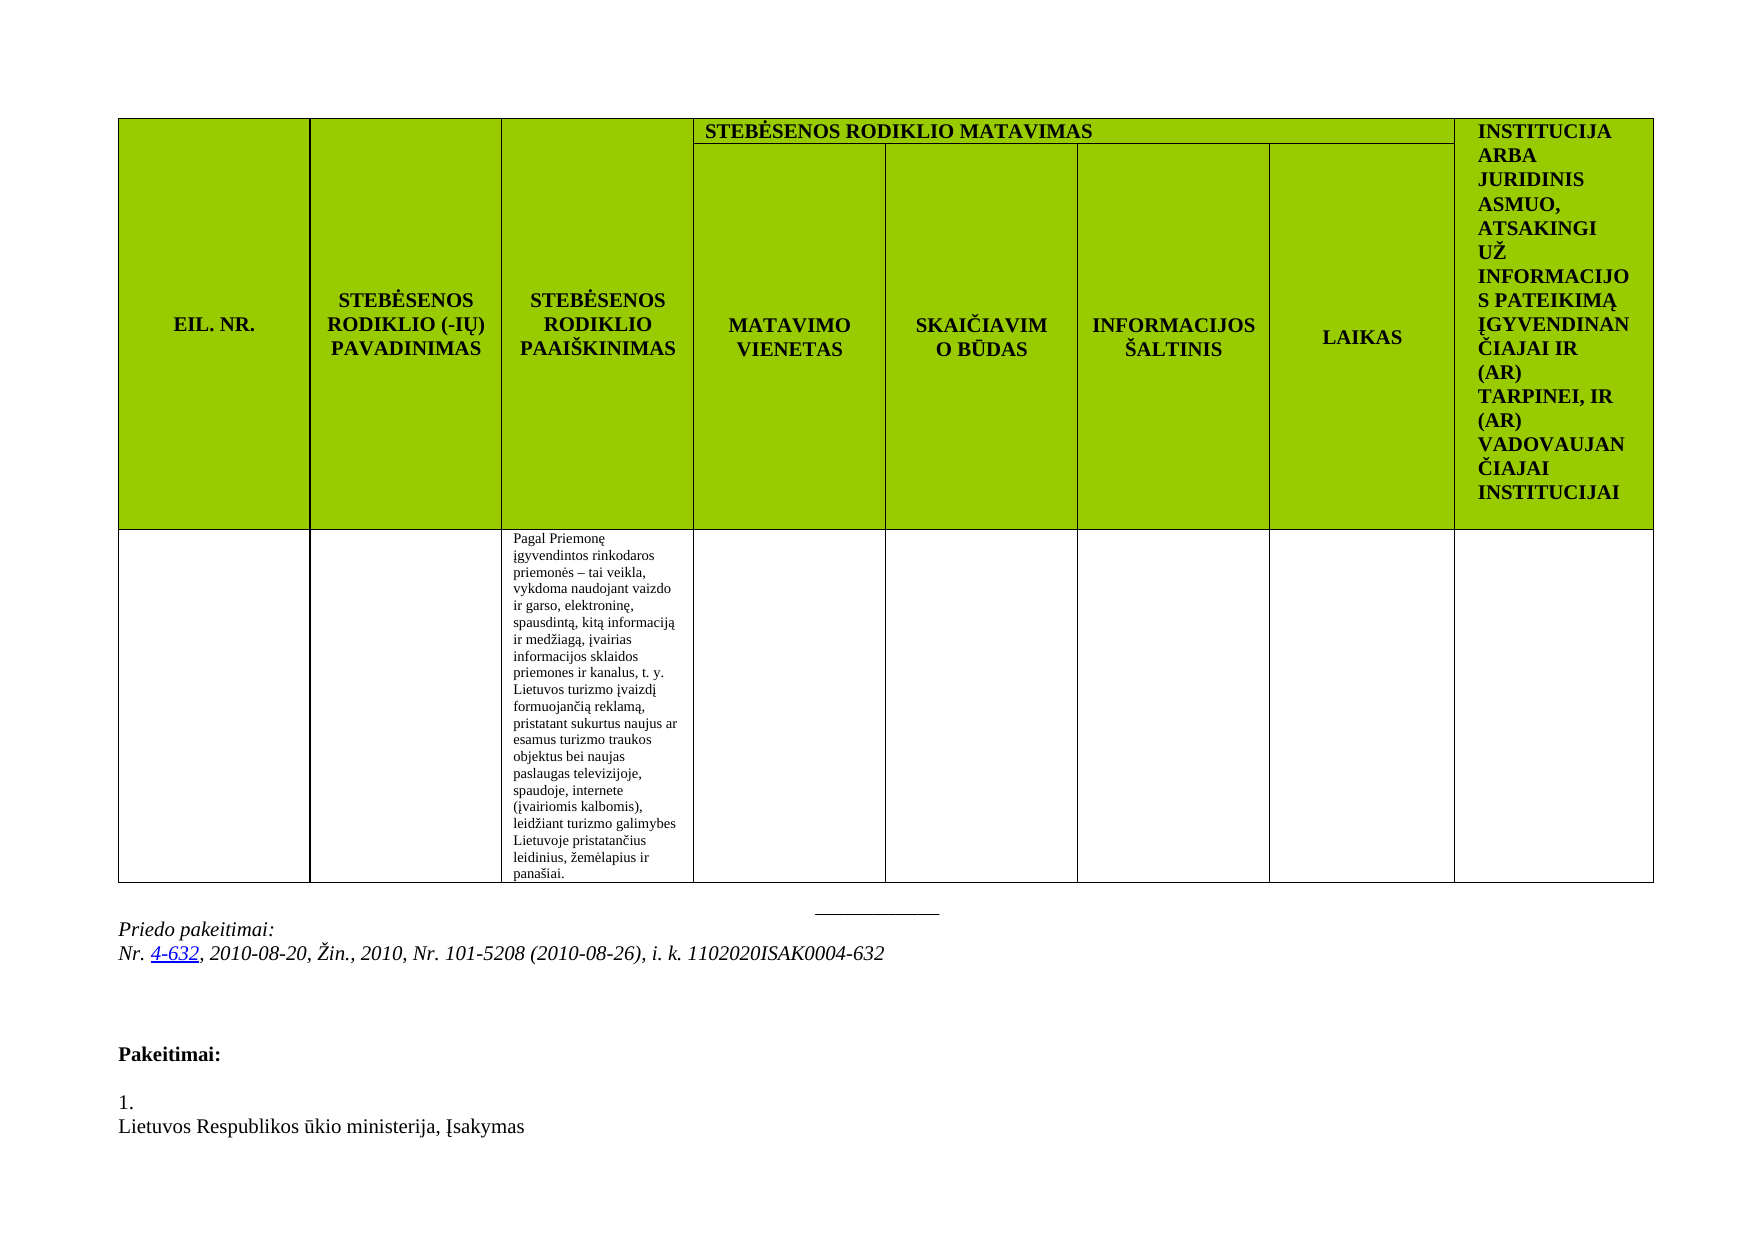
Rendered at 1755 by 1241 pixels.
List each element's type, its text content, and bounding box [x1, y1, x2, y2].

table_cell INFORMACIJOS ŠALTINIS [1078, 144, 1269, 529]
text Priedo pakeitimai: [118, 917, 1636, 941]
text _________________ [118, 900, 1636, 917]
table_cell [1078, 530, 1269, 882]
table_cell SKAIČIAVIMO BŪDAS [886, 144, 1077, 529]
table_cell Pagal Priemonę įgyvendintos rinkodaros priemonės – tai veikla, vykdoma naudojant vaizdo ir garso, elektroninę, spausdintą, kitą informaciją ir medžiagą, įvairias informacijos sklaidos priemones ir kanalus, t. y. Lietuvos turizmo įvaizdį formuojančią reklamą, pristatant sukurtus naujus ar esamus turizmo traukos objektus bei naujas paslaugas televizijoje, spaudoje, internete (įvairiomis kalbomis), leidžiant turizmo galimybes Lietuvoje pristatančius leidinius, žemėlapius ir panašiai. [502, 530, 693, 882]
text Lietuvos Respublikos ūkio ministerija, Įsakymas [118, 1114, 1636, 1138]
table_cell [119, 530, 309, 882]
table_header STEBĖSENOS RODIKLIO PAAIŠKINIMAS [502, 119, 693, 529]
table_cell [886, 530, 1077, 882]
table_header STEBĖSENOS RODIKLIO (-IŲ) PAVADINIMAS [311, 119, 501, 529]
table_cell [1455, 530, 1653, 882]
table_header INSTITUCIJA ARBA JURIDINIS ASMUO, ATSAKINGI UŽ INFORMACIJOS PATEIKIMĄ ĮGYVENDINANČIAJAI IR (AR) TARPINEI, IR (AR) VADOVAUJANČIAJAI INSTITUCIJAI [1455, 119, 1653, 529]
table_cell MATAVIMO VIENETAS [694, 144, 885, 529]
text Pakeitimai: [118, 1042, 1636, 1066]
table_header EIL. NR. [119, 119, 309, 529]
table_cell [1270, 530, 1454, 882]
table_header STEBĖSENOS RODIKLIO MATAVIMAS [694, 119, 1454, 143]
table_cell [694, 530, 885, 882]
table_cell [311, 530, 501, 882]
table_cell LAIKAS [1270, 144, 1454, 529]
text 1. [118, 1090, 1636, 1114]
text Nr. 4-632, 2010-08-20, Žin., 2010, Nr. 101-5208 (2010-08-26), i. k. 1102020ISAK0004-632 [118, 941, 1636, 965]
